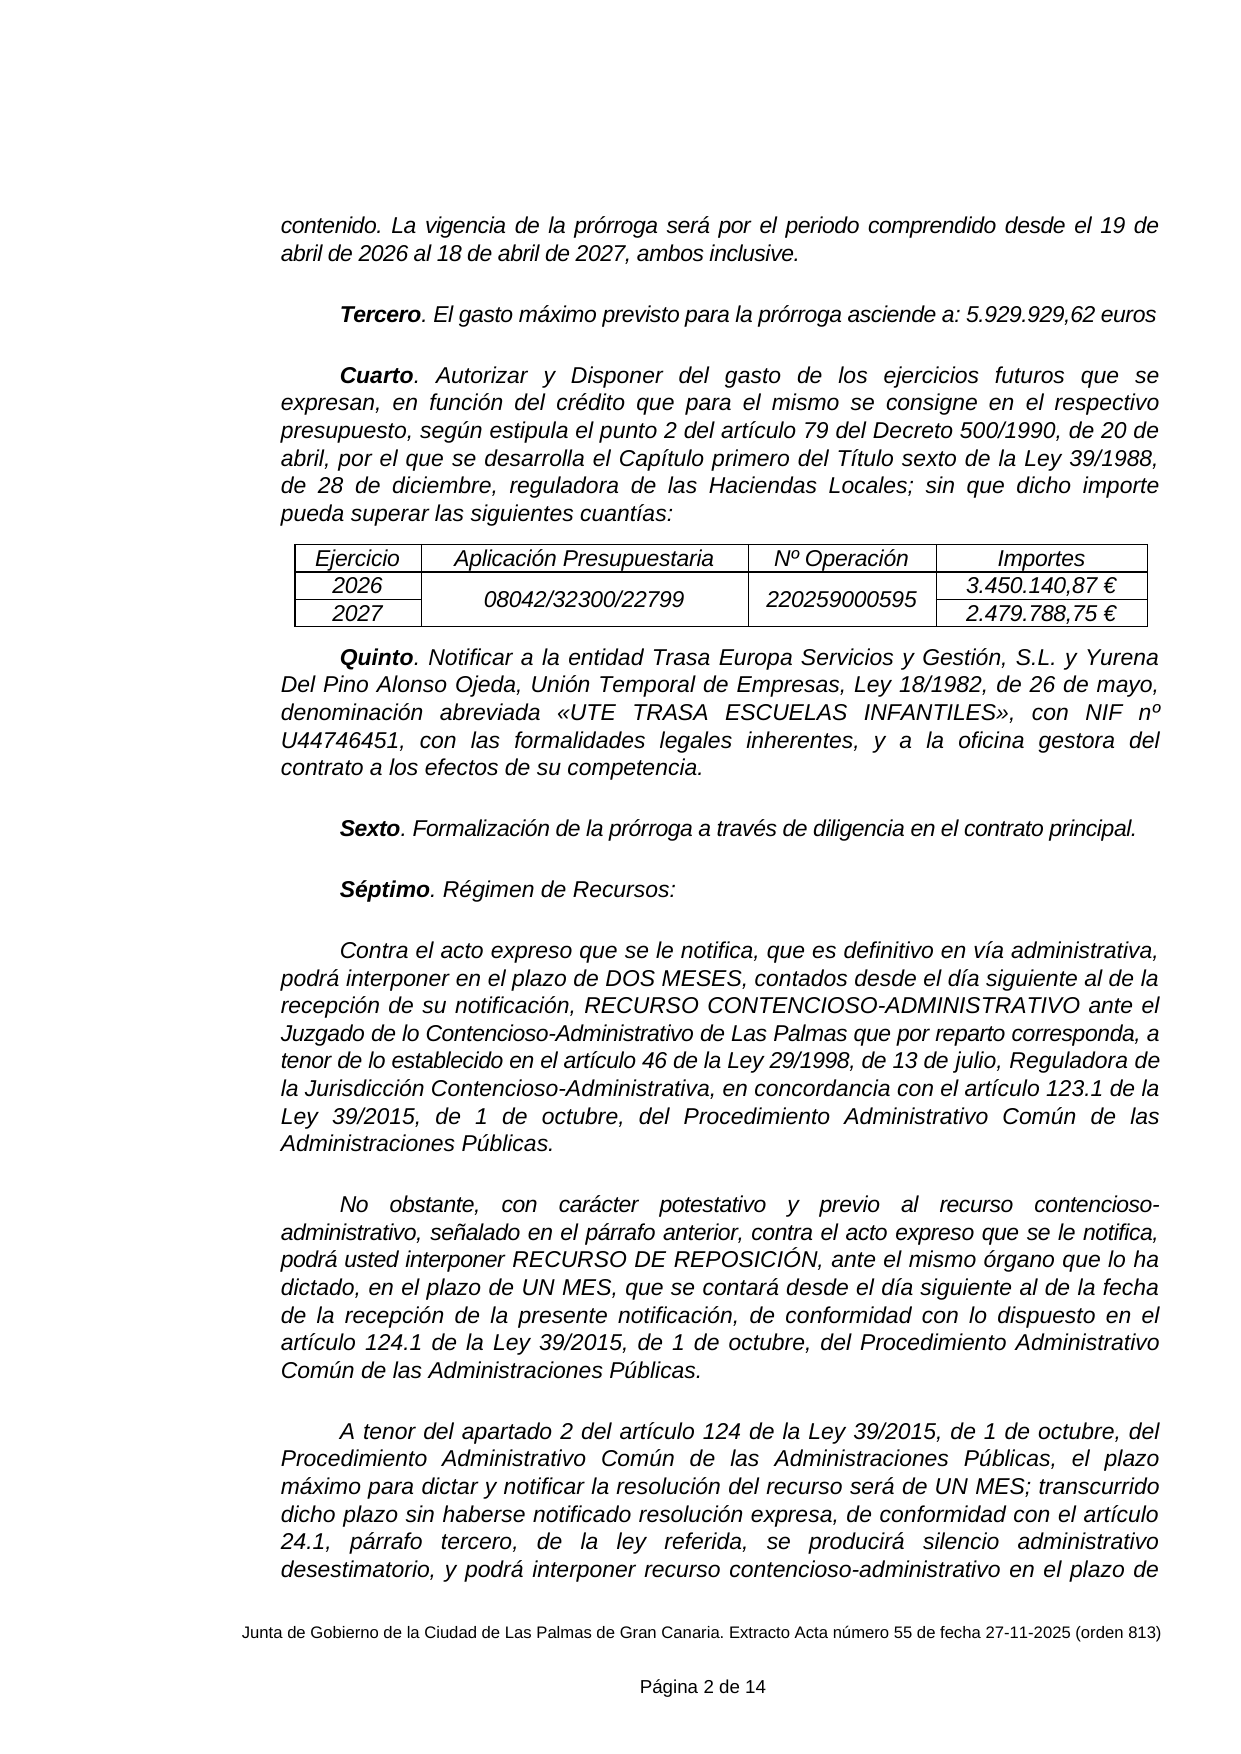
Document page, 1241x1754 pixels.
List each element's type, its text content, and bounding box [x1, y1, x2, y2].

text Tercero. El gasto máximo previsto para la prórroga asciende a: 5.929.929,62 euros [281, 301, 1162, 327]
table_cell 2026 [296, 573, 421, 599]
text Sexto. Formalización de la prórroga a través de diligencia en el contrato principal. [281, 815, 1162, 842]
table_cell 2.479.788,75 € [937, 600, 1147, 626]
text Séptimo. Régimen de Recursos: [281, 876, 1162, 902]
table_header Ejercicio [296, 545, 421, 571]
table_header Importes [937, 545, 1147, 571]
text Contra el acto expreso que se le notifica, que es definitivo en vía administrativa, podrá interponer en el plazo de DOS MESES, contados desde el día siguiente al de la recepción de su notificación, RECURSO CONTENCIOSO-ADMINISTRATIVO ante el Juzgado de lo Contencioso-Administrativo de Las Palmas que por reparto corresponda, a tenor de lo establecido en el artículo 46 de la Ley 29/1998, de 13 de julio, Reguladora de la Jurisdicción Contencioso-Administrativa, en concordancia con el artículo 123.1 de la Ley 39/2015, de 1 de octubre, del Procedimiento Administrativo Común de las Administraciones Públicas. [281, 937, 1162, 1157]
text Quinto. Notificar a la entidad Trasa Europa Servicios y Gestión, S.L. y Yurena Del Pino Alonso Ojeda, Unión Temporal de Empresas, Ley 18/1982, de 26 de mayo, denominación abreviada «UTE TRASA ESCUELAS INFANTILES», con NIF nº U44746451, con las formalidades legales inherentes, y a la oficina gestora del contrato a los efectos de su competencia. [281, 644, 1162, 781]
table_header Aplicación Presupuestaria [422, 545, 748, 571]
table_header Nº Operación [749, 545, 936, 571]
text No obstante, con carácter potestativo y previo al recurso contencioso-administrativo, señalado en el párrafo anterior, contra el acto expreso que se le notifica, podrá usted interponer RECURSO DE REPOSICIÓN, ante el mismo órgano que lo ha dictado, en el plazo de UN MES, que se contará desde el día siguiente al de la fecha de la recepción de la presente notificación, de conformidad con lo dispuesto en el artículo 124.1 de la Ley 39/2015, de 1 de octubre, del Procedimiento Administrativo Común de las Administraciones Públicas. [281, 1191, 1162, 1383]
table_cell 220259000595 [749, 573, 936, 626]
table_cell 3.450.140,87 € [937, 573, 1147, 599]
table_cell 2027 [296, 600, 421, 626]
table_cell 08042/32300/22799 [422, 573, 748, 626]
text contenido. La vigencia de la prórroga será por el periodo comprendido desde el 19 de abril de 2026 al 18 de abril de 2027, ambos inclusive. [281, 212, 1162, 266]
text A tenor del apartado 2 del artículo 124 de la Ley 39/2015, de 1 de octubre, del Procedimiento Administrativo Común de las Administraciones Públicas, el plazo máximo para dictar y notificar la resolución del recurso será de UN MES; transcurrido dicho plazo sin haberse notificado resolución expresa, de conformidad con el artículo 24.1, párrafo tercero, de la ley referida, se producirá silencio administrativo desestimatorio, y podrá interponer recurso contencioso-administrativo en el plazo de [281, 1418, 1162, 1582]
text Cuarto. Autorizar y Disponer del gasto de los ejercicios futuros que se expresan, en función del crédito que para el mismo se consigne en el respectivo presupuesto, según estipula el punto 2 del artículo 79 del Decreto 500/1990, de 20 de abril, por el que se desarrolla el Capítulo primero del Título sexto de la Ley 39/1988, de 28 de diciembre, reguladora de las Haciendas Locales; sin que dicho importe pueda superar las siguientes cuantías: [281, 362, 1162, 526]
